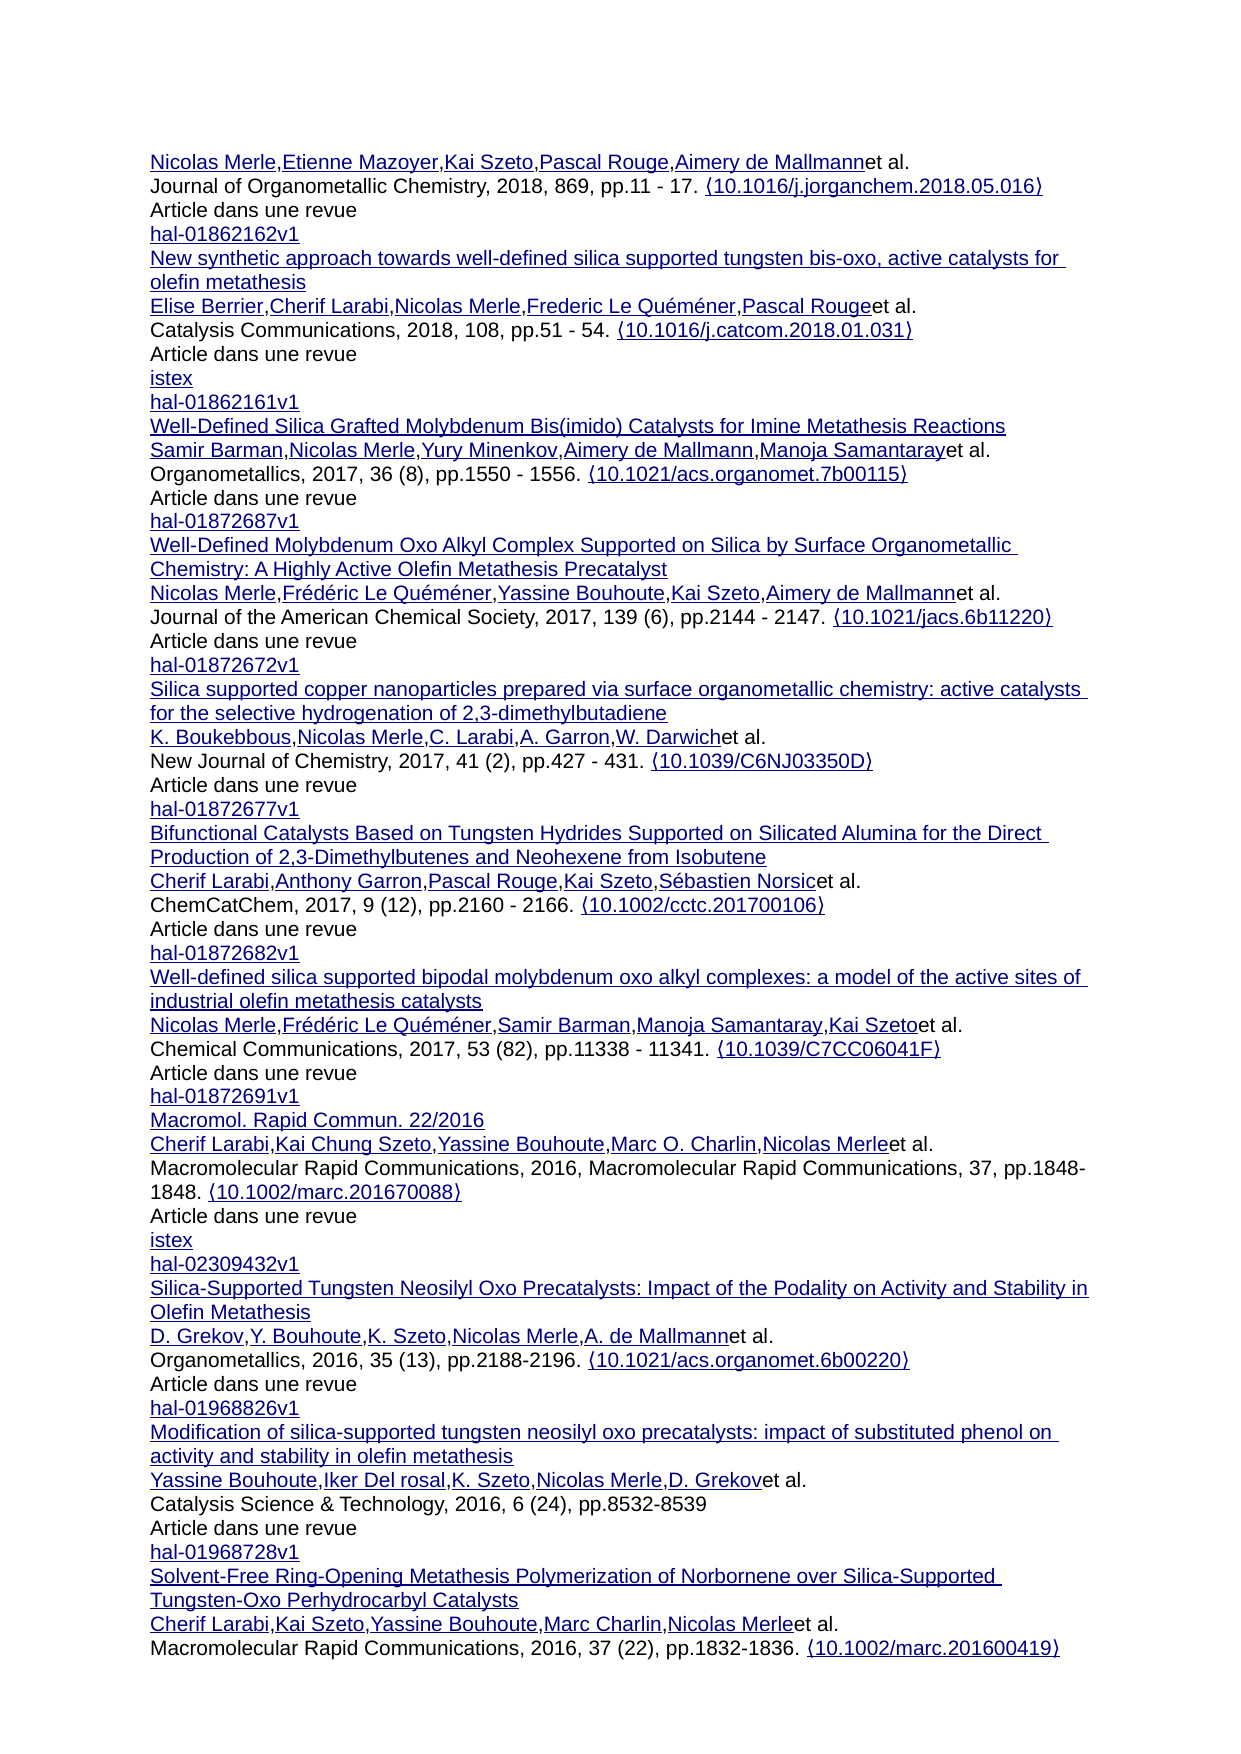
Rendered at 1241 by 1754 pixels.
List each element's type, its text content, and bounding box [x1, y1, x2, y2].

table_cell Bifunctional Catalysts Based on Tungsten Hydrides Supported on Silicated Alumina for the Direct Production of 2,3-Dimethylbutenes and Neohexene from Isobutene Cherif Larabi,Anthony Garron,Pascal Rouge,Kai Szeto,Sébastien Norsicet al. ChemCatChem, 2017, 9 (12), pp.2160 - 2166. ⟨10.1002/cctc.201700106⟩ Article dans une revue hal-01872682v1 [150, 821, 1090, 964]
table_cell Macromol. Rapid Commun. 22/2016 Cherif Larabi,Kai Chung Szeto,Yassine Bouhoute,Marc O. Charlin,Nicolas Merleet al. Macromolecular Rapid Communications, 2016, Macromolecular Rapid Communications, 37, pp.1848-1848. ⟨10.1002/marc.201670088⟩ Article dans une revue istex hal-02309432v1 [150, 1108, 1090, 1276]
table_cell Nicolas Merle,Etienne Mazoyer,Kai Szeto,Pascal Rouge,Aimery de Mallmannet al. Journal of Organometallic Chemistry, 2018, 869, pp.11 - 17. ⟨10.1016/j.jorganchem.2018.05.016⟩ Article dans une revue hal-01862162v1 [150, 150, 1090, 246]
table_cell New synthetic approach towards well-defined silica supported tungsten bis-oxo, active catalysts for olefin metathesis Elise Berrier,Cherif Larabi,Nicolas Merle,Frederic Le Quéméner,Pascal Rougeet al. Catalysis Communications, 2018, 108, pp.51 - 54. ⟨10.1016/j.catcom.2018.01.031⟩ Article dans une revue istex hal-01862161v1 [150, 246, 1090, 413]
table_cell Silica-Supported Tungsten Neosilyl Oxo Precatalysts: Impact of the Podality on Activity and Stability in Olefin Metathesis D. Grekov,Y. Bouhoute,K. Szeto,Nicolas Merle,A. de Mallmannet al. Organometallics, 2016, 35 (13), pp.2188-2196. ⟨10.1021/acs.organomet.6b00220⟩ Article dans une revue hal-01968826v1 [150, 1276, 1090, 1420]
table_cell Well-Defined Molybdenum Oxo Alkyl Complex Supported on Silica by Surface Organometallic Chemistry: A Highly Active Olefin Metathesis Precatalyst Nicolas Merle,Frédéric Le Quéméner,Yassine Bouhoute,Kai Szeto,Aimery de Mallmannet al. Journal of the American Chemical Society, 2017, 139 (6), pp.2144 - 2147. ⟨10.1021/jacs.6b11220⟩ Article dans une revue hal-01872672v1 [150, 533, 1090, 677]
table_cell Silica supported copper nanoparticles prepared via surface organometallic chemistry: active catalysts for the selective hydrogenation of 2,3-dimethylbutadiene K. Boukebbous,Nicolas Merle,C. Larabi,A. Garron,W. Darwichet al. New Journal of Chemistry, 2017, 41 (2), pp.427 - 431. ⟨10.1039/C6NJ03350D⟩ Article dans une revue hal-01872677v1 [150, 677, 1090, 821]
table_cell Solvent-Free Ring-Opening Metathesis Polymerization of Norbornene over Silica-Supported Tungsten-Oxo Perhydrocarbyl Catalysts Cherif Larabi,Kai Szeto,Yassine Bouhoute,Marc Charlin,Nicolas Merleet al. Macromolecular Rapid Communications, 2016, 37 (22), pp.1832-1836. ⟨10.1002/marc.201600419⟩ [150, 1564, 1090, 1659]
table_cell Well-Defined Silica Grafted Molybdenum Bis(imido) Catalysts for Imine Metathesis Reactions Samir Barman,Nicolas Merle,Yury Minenkov,Aimery de Mallmann,Manoja Samantarayet al. Organometallics, 2017, 36 (8), pp.1550 - 1556. ⟨10.1021/acs.organomet.7b00115⟩ Article dans une revue hal-01872687v1 [150, 414, 1090, 533]
table_cell Modification of silica-supported tungsten neosilyl oxo precatalysts: impact of substituted phenol on activity and stability in olefin metathesis Yassine Bouhoute,Iker Del rosal,K. Szeto,Nicolas Merle,D. Grekovet al. Catalysis Science & Technology, 2016, 6 (24), pp.8532-8539 Article dans une revue hal-01968728v1 [150, 1420, 1090, 1563]
table_cell Well-defined silica supported bipodal molybdenum oxo alkyl complexes: a model of the active sites of industrial olefin metathesis catalysts Nicolas Merle,Frédéric Le Quéméner,Samir Barman,Manoja Samantaray,Kai Szetoet al. Chemical Communications, 2017, 53 (82), pp.11338 - 11341. ⟨10.1039/C7CC06041F⟩ Article dans une revue hal-01872691v1 [150, 965, 1090, 1108]
